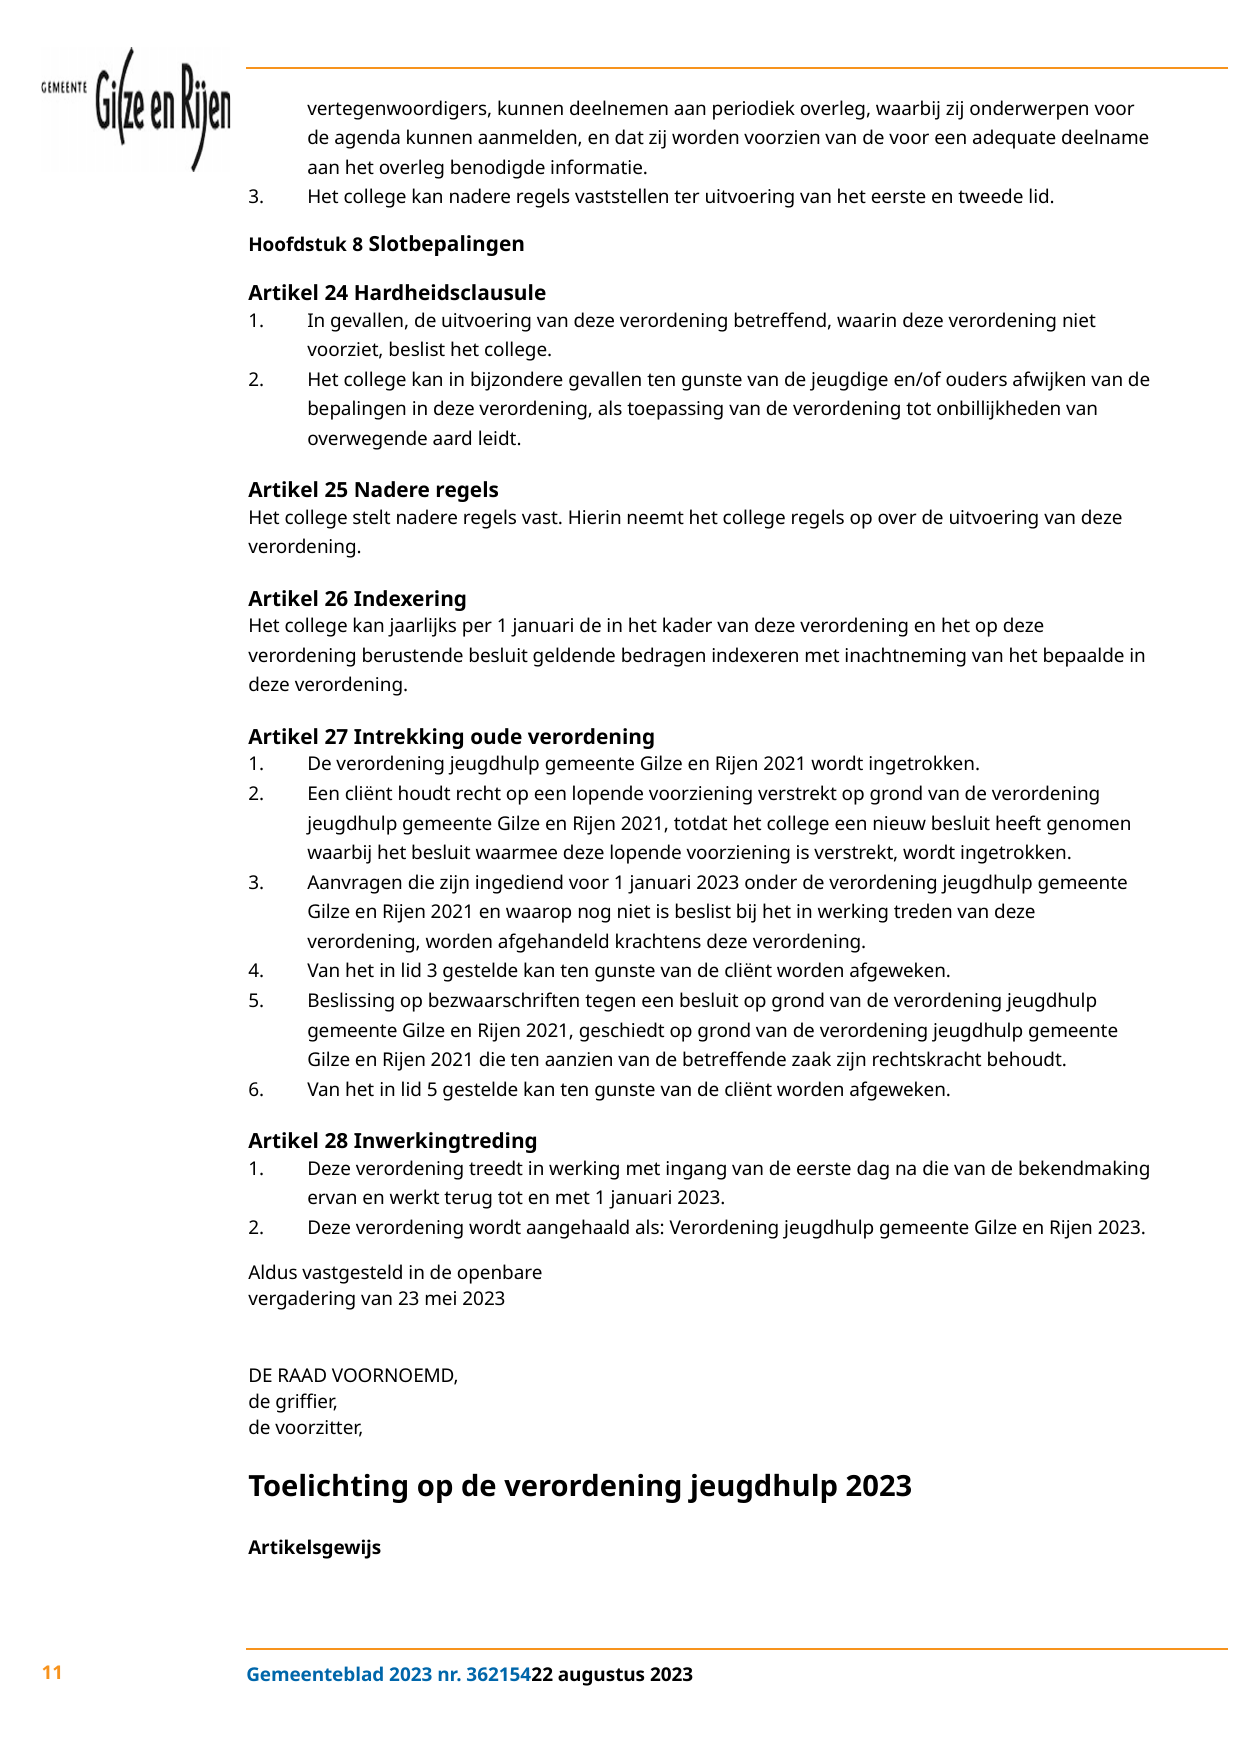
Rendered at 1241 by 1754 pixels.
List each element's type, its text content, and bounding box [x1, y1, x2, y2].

list Het college kan nadere regels vaststellen ter uitvoering van het eerste en tweede lid. [248, 183, 1152, 209]
text Aldus vastgesteld in de openbare [248, 1259, 1152, 1285]
list Aanvragen die zijn ingediend voor 1 januari 2023 onder de verordening jeugdhulp gemeente Gilze en Rijen 2021 en waarop nog niet is beslist bij het in werking treden van deze verordening, worden afgehandeld krachtens deze verordening. [248, 869, 1152, 954]
list De verordening jeugdhulp gemeente Gilze en Rijen 2021 wordt ingetrokken. [248, 751, 1152, 776]
list Deze verordening wordt aangehaald als: Verordening jeugdhulp gemeente Gilze en Rijen 2023. [248, 1214, 1152, 1240]
list Beslissing op bezwaarschriften tegen een besluit op grond van de verordening jeugdhulp gemeente Gilze en Rijen 2021, geschiedt op grond van de verordening jeugdhulp gemeente Gilze en Rijen 2021 die ten aanzien van de betreffende zaak zijn rechtskracht behoudt. [248, 987, 1152, 1072]
list Van het in lid 5 gestelde kan ten gunste van de cliënt worden afgeweken. [248, 1076, 1152, 1102]
text Toelichting op de verordening jeugdhulp 2023 [248, 1465, 1152, 1505]
text vergadering van 23 mei 2023 [248, 1285, 1152, 1311]
picture [41, 47, 231, 172]
text DE RAAD VOORNOEMD, [248, 1362, 1152, 1388]
text Het college kan jaarlijks per 1 januari de in het kader van deze verordening en het op deze verordening berustende besluit geldende bedragen indexeren met inachtneming van het bepaalde in deze verordening. [248, 612, 1152, 697]
text Hoofdstuk 8 Slotbepalingen [248, 229, 1152, 258]
text de griffier, [248, 1388, 1152, 1414]
text Het college stelt nadere regels vast. Hierin neemt het college regels op over de uitvoering van deze verordening. [248, 504, 1152, 559]
text de voorzitter, [248, 1414, 1152, 1440]
list Deze verordening treedt in werking met ingang van de eerste dag na die van de bekendmaking ervan en werkt terug tot en met 1 januari 2023. [248, 1155, 1152, 1210]
text Artikel 24 Hardheidsclausule [248, 278, 1152, 307]
text Artikel 26 Indexering [248, 584, 1152, 612]
text Artikelsgewijs [248, 1534, 1152, 1560]
list vertegenwoordigers, kunnen deelnemen aan periodiek overleg, waarbij zij onderwerpen voor de agenda kunnen aanmelden, en dat zij worden voorzien van de voor een adequate deelname aan het overleg benodigde informatie. [248, 95, 1152, 180]
list Een cliënt houdt recht op een lopende voorziening verstrekt op grond van de verordening jeugdhulp gemeente Gilze en Rijen 2021, totdat het college een nieuw besluit heeft genomen waarbij het besluit waarmee deze lopende voorziening is verstrekt, wordt ingetrokken. [248, 780, 1152, 865]
text Artikel 28 Inwerkingtreding [248, 1126, 1152, 1155]
text Artikel 25 Nadere regels [248, 476, 1152, 504]
list Van het in lid 3 gestelde kan ten gunste van de cliënt worden afgeweken. [248, 958, 1152, 983]
list Het college kan in bijzondere gevallen ten gunste van de jeugdige en/of ouders afwijken van de bepalingen in deze verordening, als toepassing van de verordening tot onbillijkheden van overwegende aard leidt. [248, 366, 1152, 451]
text Artikel 27 Intrekking oude verordening [248, 722, 1152, 751]
list In gevallen, de uitvoering van deze verordening betreffend, waarin deze verordening niet voorziet, beslist het college. [248, 307, 1152, 362]
